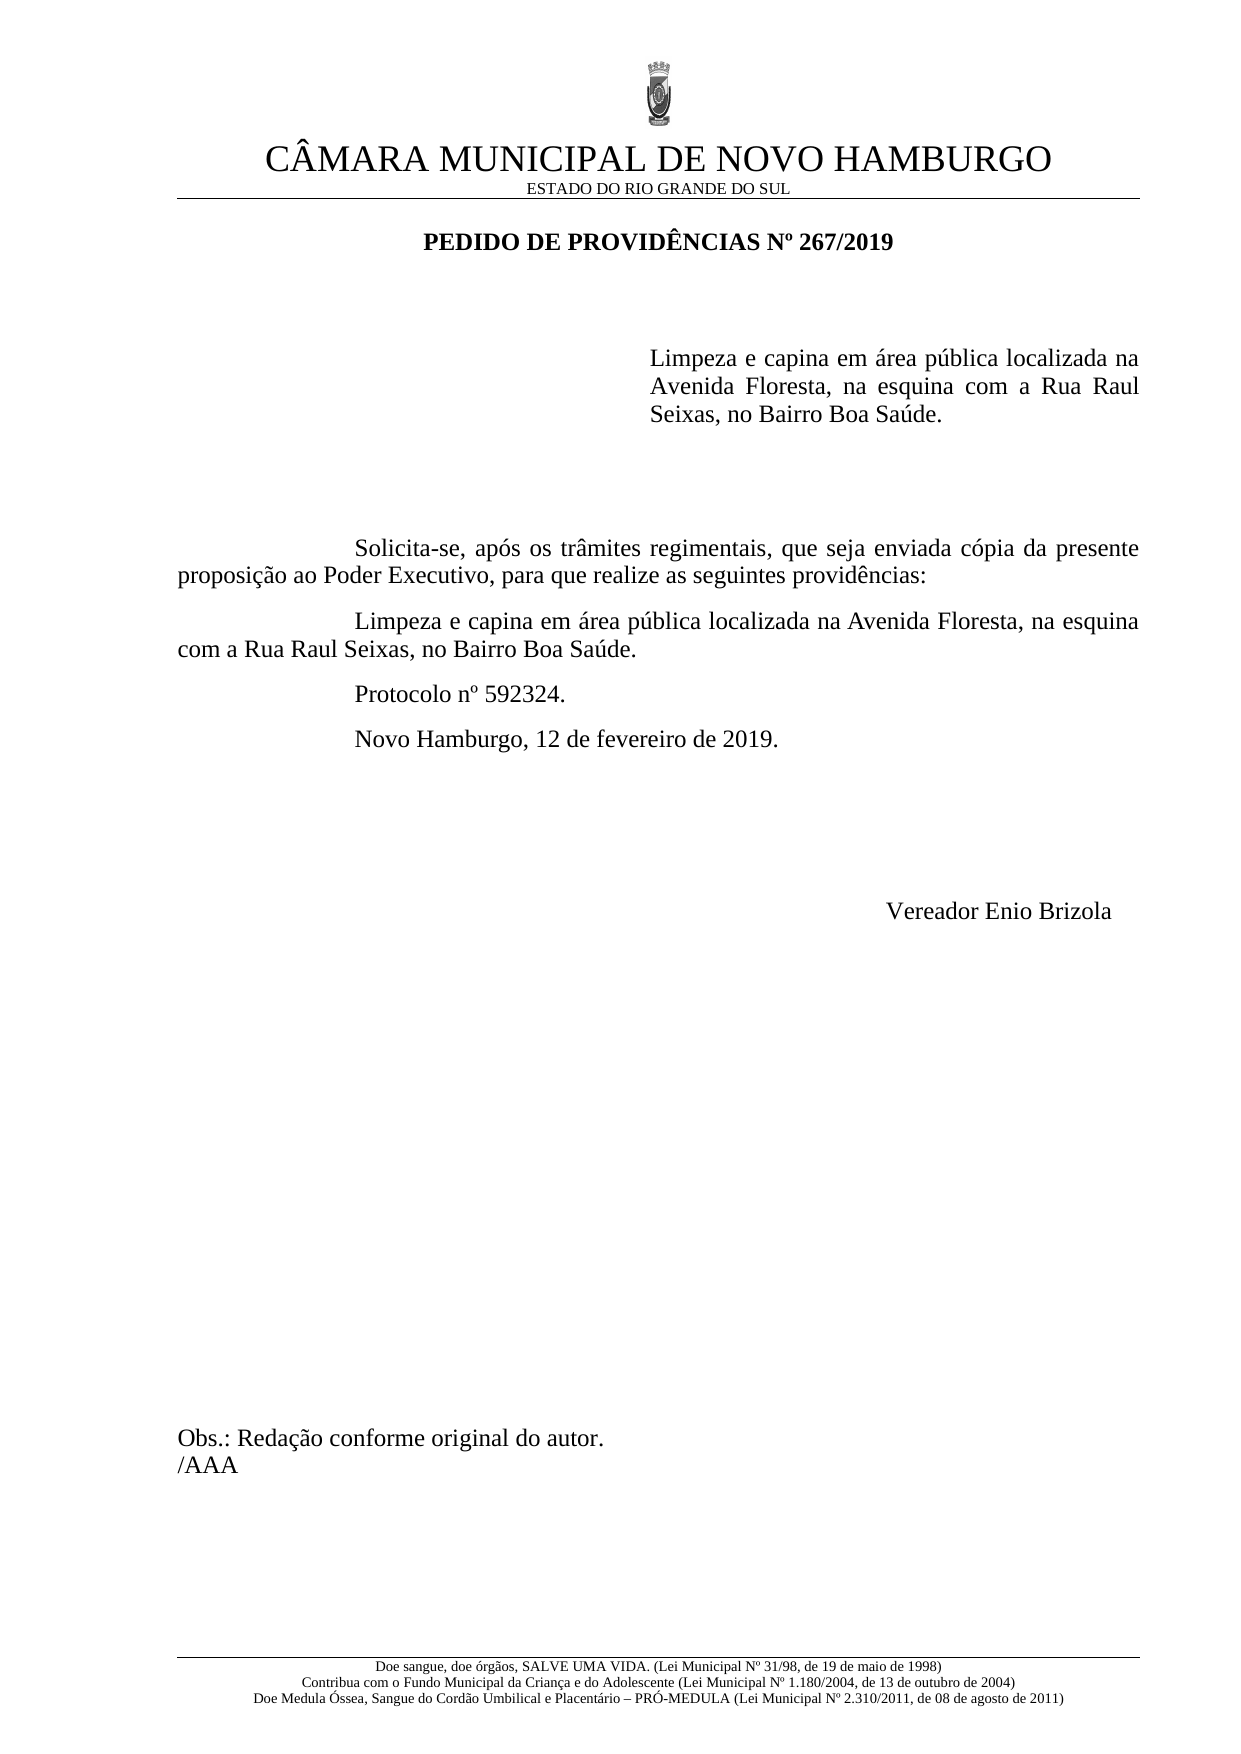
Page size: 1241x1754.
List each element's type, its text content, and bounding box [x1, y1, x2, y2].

text Protocolo nº 592324. [177, 680, 1140, 708]
text Limpeza e capina em área pública localizada na Avenida Floresta, na esquina com a Rua Raul Seixas, no Bairro Boa Saúde. [649, 344, 1140, 428]
text Novo Hamburgo, 12 de fevereiro de 2019. [177, 726, 1140, 753]
text /AAA [177, 1451, 1140, 1479]
text Limpeza e capina em área pública localizada na Avenida Floresta, na esquina com a Rua Raul Seixas, no Bairro Boa Saúde. [177, 607, 1140, 662]
text PEDIDO DE PROVIDÊNCIAS Nº 267/2019 [177, 228, 1140, 256]
text Obs.: Redação conforme original do autor. [177, 1424, 1140, 1451]
text Vereador Enio Brizola [177, 897, 1140, 925]
text Solicita-se, após os trâmites regimentais, que seja enviada cópia da presente proposição ao Poder Executivo, para que realize as seguintes providências: [177, 534, 1140, 589]
